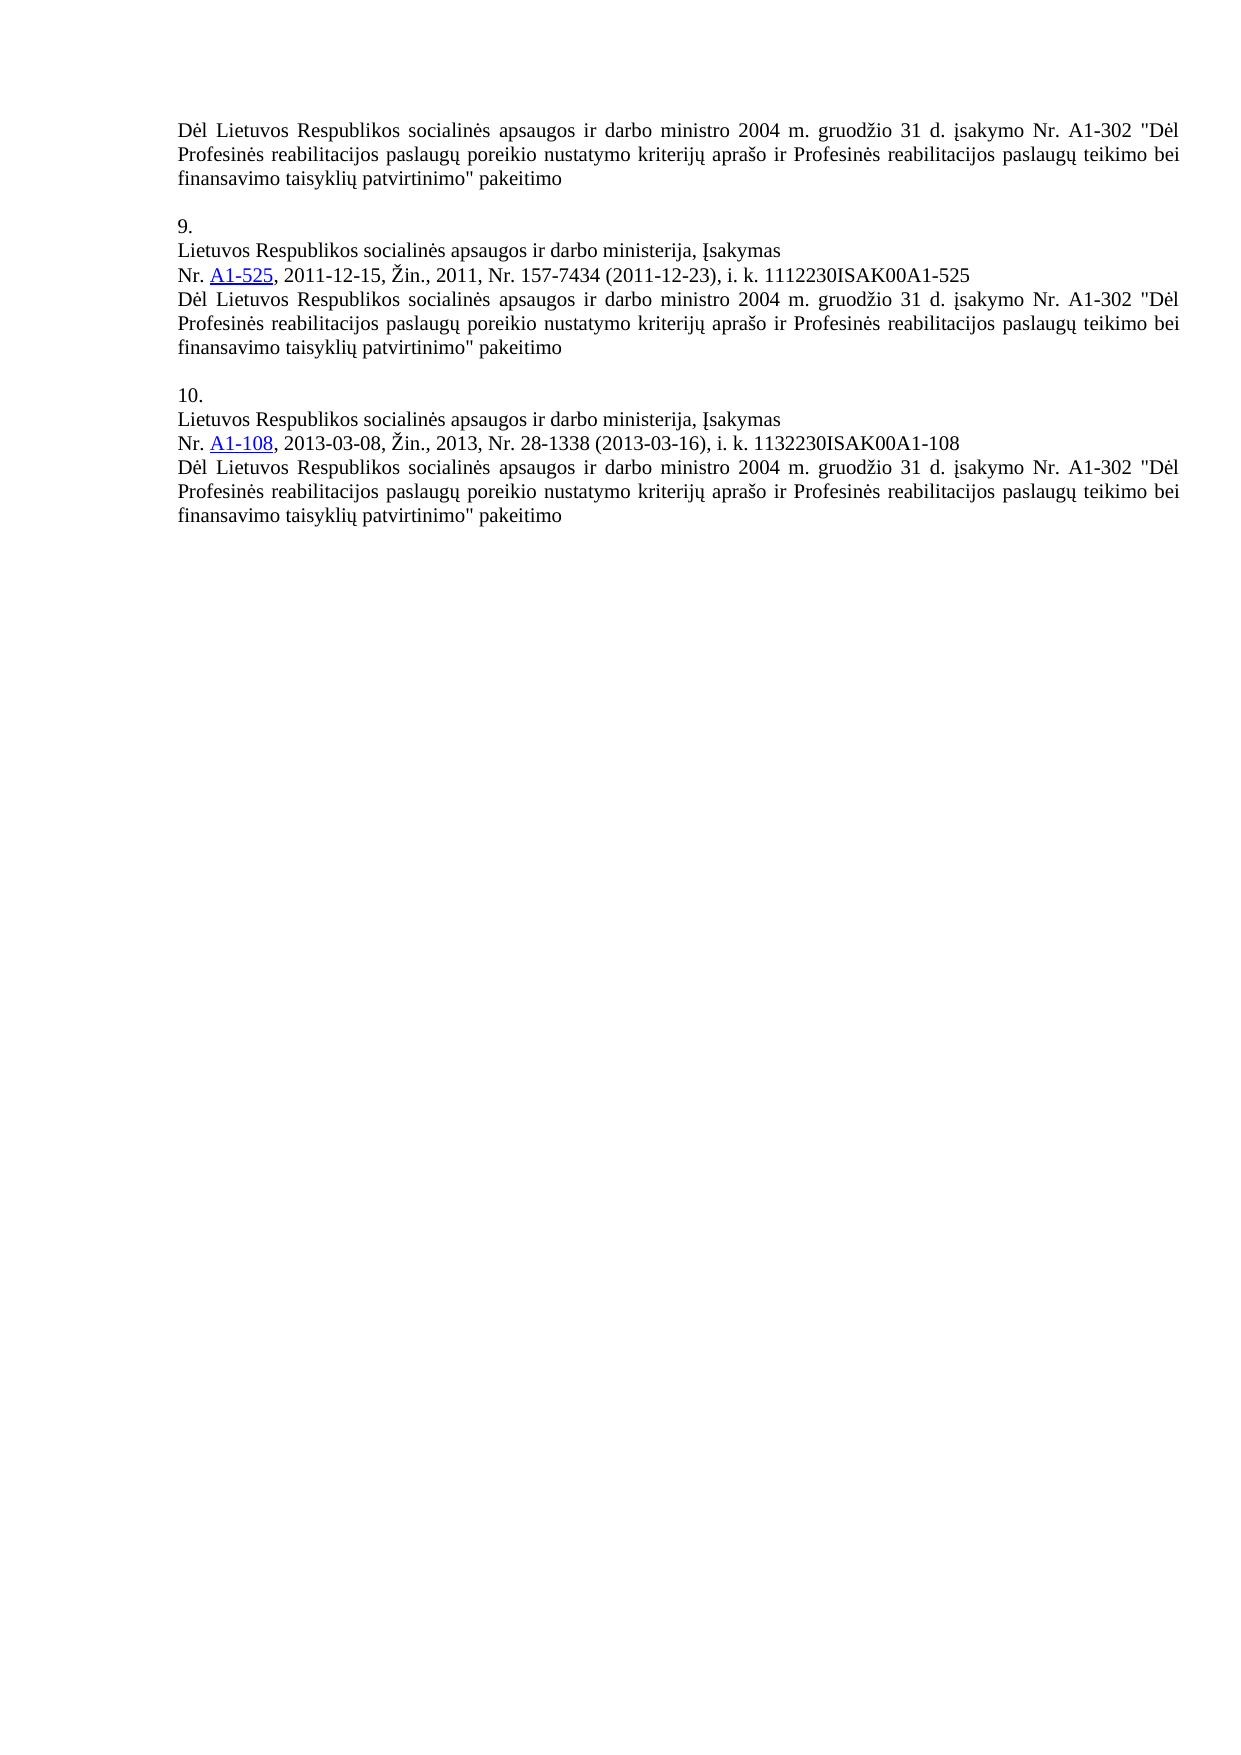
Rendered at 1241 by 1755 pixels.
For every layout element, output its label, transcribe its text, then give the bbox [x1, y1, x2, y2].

text Lietuvos Respublikos socialinės apsaugos ir darbo ministerija, Įsakymas [177, 407, 1181, 431]
text 9. [177, 214, 1181, 238]
text Dėl Lietuvos Respublikos socialinės apsaugos ir darbo ministro 2004 m. gruodžio 31 d. įsakymo Nr. A1-302 "Dėl Profesinės reabilitacijos paslaugų poreikio nustatymo kriterijų aprašo ir Profesinės reabilitacijos paslaugų teikimo bei finansavimo taisyklių patvirtinimo" pakeitimo [177, 455, 1181, 527]
text Dėl Lietuvos Respublikos socialinės apsaugos ir darbo ministro 2004 m. gruodžio 31 d. įsakymo Nr. A1-302 "Dėl Profesinės reabilitacijos paslaugų poreikio nustatymo kriterijų aprašo ir Profesinės reabilitacijos paslaugų teikimo bei finansavimo taisyklių patvirtinimo" pakeitimo [177, 287, 1181, 359]
text Lietuvos Respublikos socialinės apsaugos ir darbo ministerija, Įsakymas [177, 238, 1181, 262]
text Dėl Lietuvos Respublikos socialinės apsaugos ir darbo ministro 2004 m. gruodžio 31 d. įsakymo Nr. A1-302 "Dėl Profesinės reabilitacijos paslaugų poreikio nustatymo kriterijų aprašo ir Profesinės reabilitacijos paslaugų teikimo bei finansavimo taisyklių patvirtinimo" pakeitimo [177, 118, 1181, 190]
text Nr. A1-525, 2011-12-15, Žin., 2011, Nr. 157-7434 (2011-12-23), i. k. 1112230ISAK00A1-525 [177, 262, 1181, 287]
text 10. [177, 383, 1181, 407]
text Nr. A1-108, 2013-03-08, Žin., 2013, Nr. 28-1338 (2013-03-16), i. k. 1132230ISAK00A1-108 [177, 431, 1181, 455]
